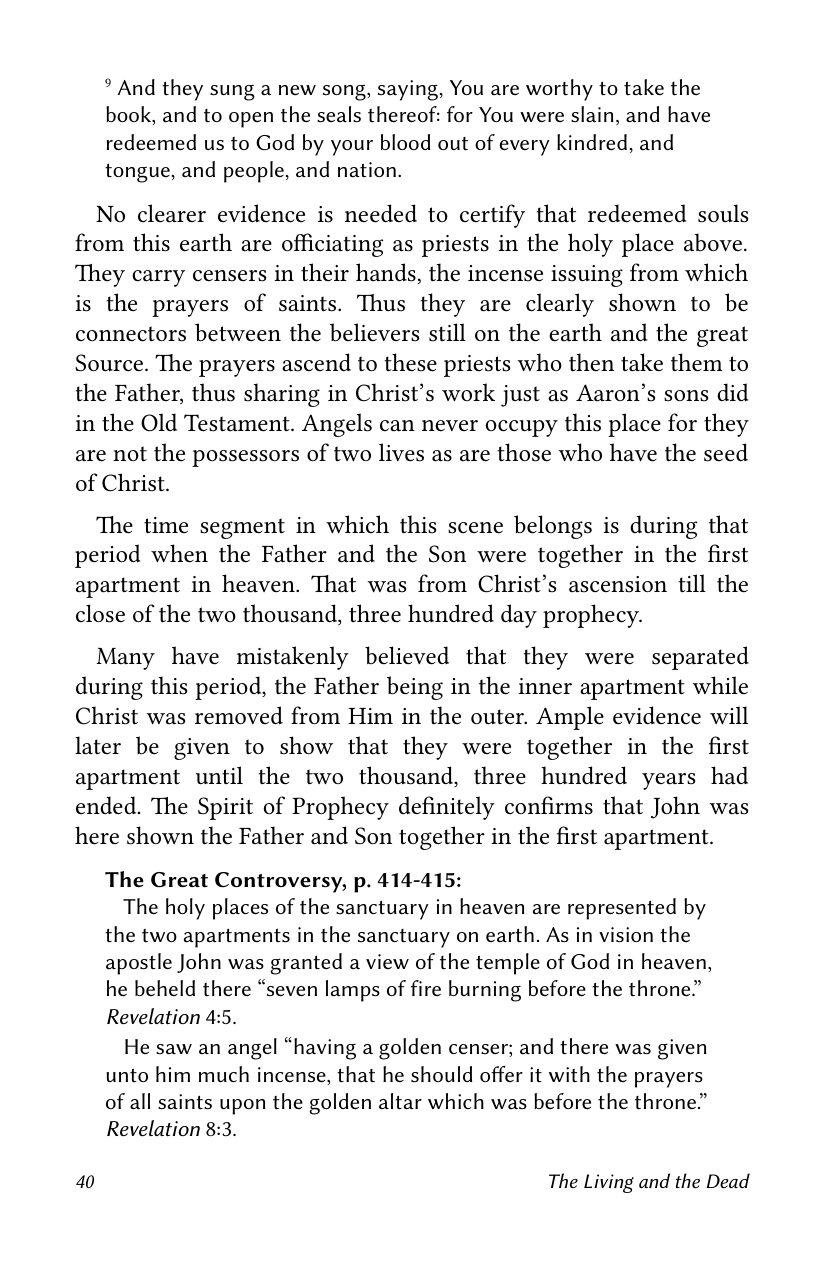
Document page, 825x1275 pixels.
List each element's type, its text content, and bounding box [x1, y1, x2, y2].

text The time segment in which this scene belongs is during that period when the Father and the Son were together in the first apartment in heaven. That was from Christ’s ascension till the close of the two thousand, three hundred day prophecy. [75, 511, 750, 629]
text The Great Controversy, p. 414-415: [105, 867, 750, 893]
text No clearer evidence is needed to certify that redeemed souls from this earth are officiating as priests in the holy place above. They carry censers in their hands, the incense issuing from which is the prayers of saints. Thus they are clearly shown to be connectors between the believers still on the earth and the great Source. The prayers ascend to these priests who then take them to the Father, thus sharing in Christ’s work just as Aaron’s sons did in the Old Testament. Angels can never occupy this place for they are not the possessors of two lives as are those who have the seed of Christ. [75, 199, 750, 497]
text Many have mistakenly believed that they were separated during this period, the Father being in the inner apartment while Christ was removed from Him in the outer. Ample evidence will later be given to show that they were together in the first apartment until the two thousand, three hundred years had ended. The Spirit of Prophecy definitely confirms that John was here shown the Father and Son together in the first apartment. [75, 642, 750, 850]
text He saw an angel “having a golden censer; and there was given unto him much incense, that he should offer it with the prayers of all saints upon the golden altar which was before the throne.” Revelation 8:3. [105, 1034, 720, 1142]
text 9 And they sung a new song, saying, You are worthy to take the book, and to open the seals thereof: for You were slain, and have redeemed us to God by your blood out of every kindred, and tongue, and people, and nation. [105, 75, 720, 183]
text The holy places of the sanctuary in heaven are represented by the two apartments in the sanctuary on earth. As in vision the apostle John was granted a view of the temple of God in heaven, he beheld there “seven lamps of fire burning before the throne.” Revelation 4:5. [105, 894, 720, 1030]
